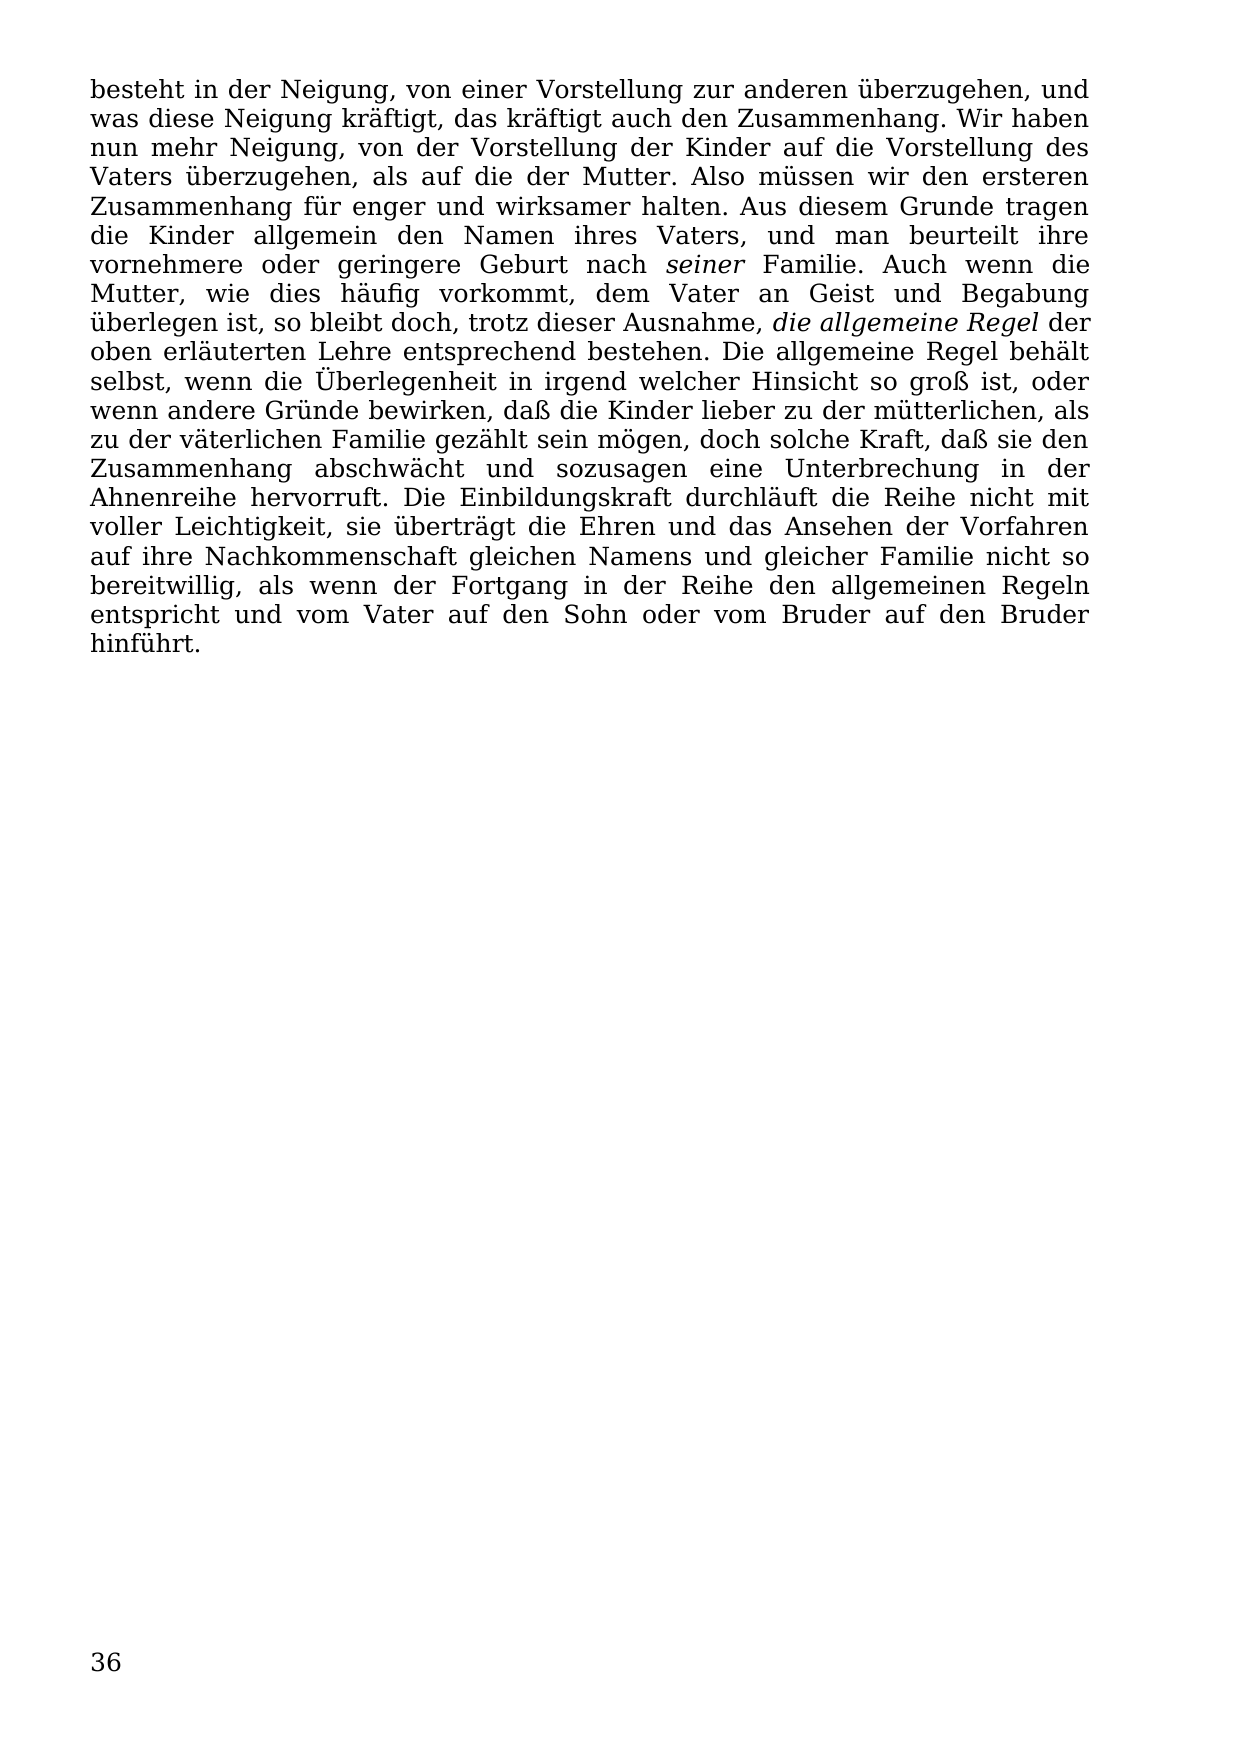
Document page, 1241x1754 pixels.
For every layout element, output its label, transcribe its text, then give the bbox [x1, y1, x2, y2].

text besteht in der Neigung, von einer Vorstellung zur anderen überzugehen, und was diese Neigung kräftigt, das kräftigt auch den Zusammenhang. Wir haben nun mehr Neigung, von der Vorstellung der Kinder auf die Vorstellung des Vaters überzugehen, als auf die der Mutter. Also müssen wir den ersteren Zusammenhang für enger und wirksamer halten. Aus diesem Grunde tragen die Kinder allgemein den Namen ihres Vaters, und man beurteilt ihre vornehmere oder geringere Geburt nach seiner Familie. Auch wenn die Mutter, wie dies häufig vorkommt, dem Vater an Geist und Begabung überlegen ist, so bleibt doch, trotz dieser Ausnahme, die allgemeine Regel der oben erläuterten Lehre entsprechend bestehen. Die allgemeine Regel behält selbst, wenn die Überlegenheit in irgend welcher Hinsicht so groß ist, oder wenn andere Gründe bewirken, daß die Kinder lieber zu der mütterlichen, als zu der väterlichen Familie gezählt sein mögen, doch solche Kraft, daß sie den Zusammenhang abschwächt und sozusagen eine Unterbrechung in der Ahnenreihe hervorruft. Die Einbildungskraft durchläuft die Reihe nicht mit voller Leichtigkeit, sie überträgt die Ehren und das Ansehen der Vorfahren auf ihre Nachkommenschaft gleichen Namens und gleicher Familie nicht so bereitwillig, als wenn der Fortgang in der Reihe den allgemeinen Regeln entspricht und vom Vater auf den Sohn oder vom Bruder auf den Bruder hinführt. [90, 75, 1091, 658]
